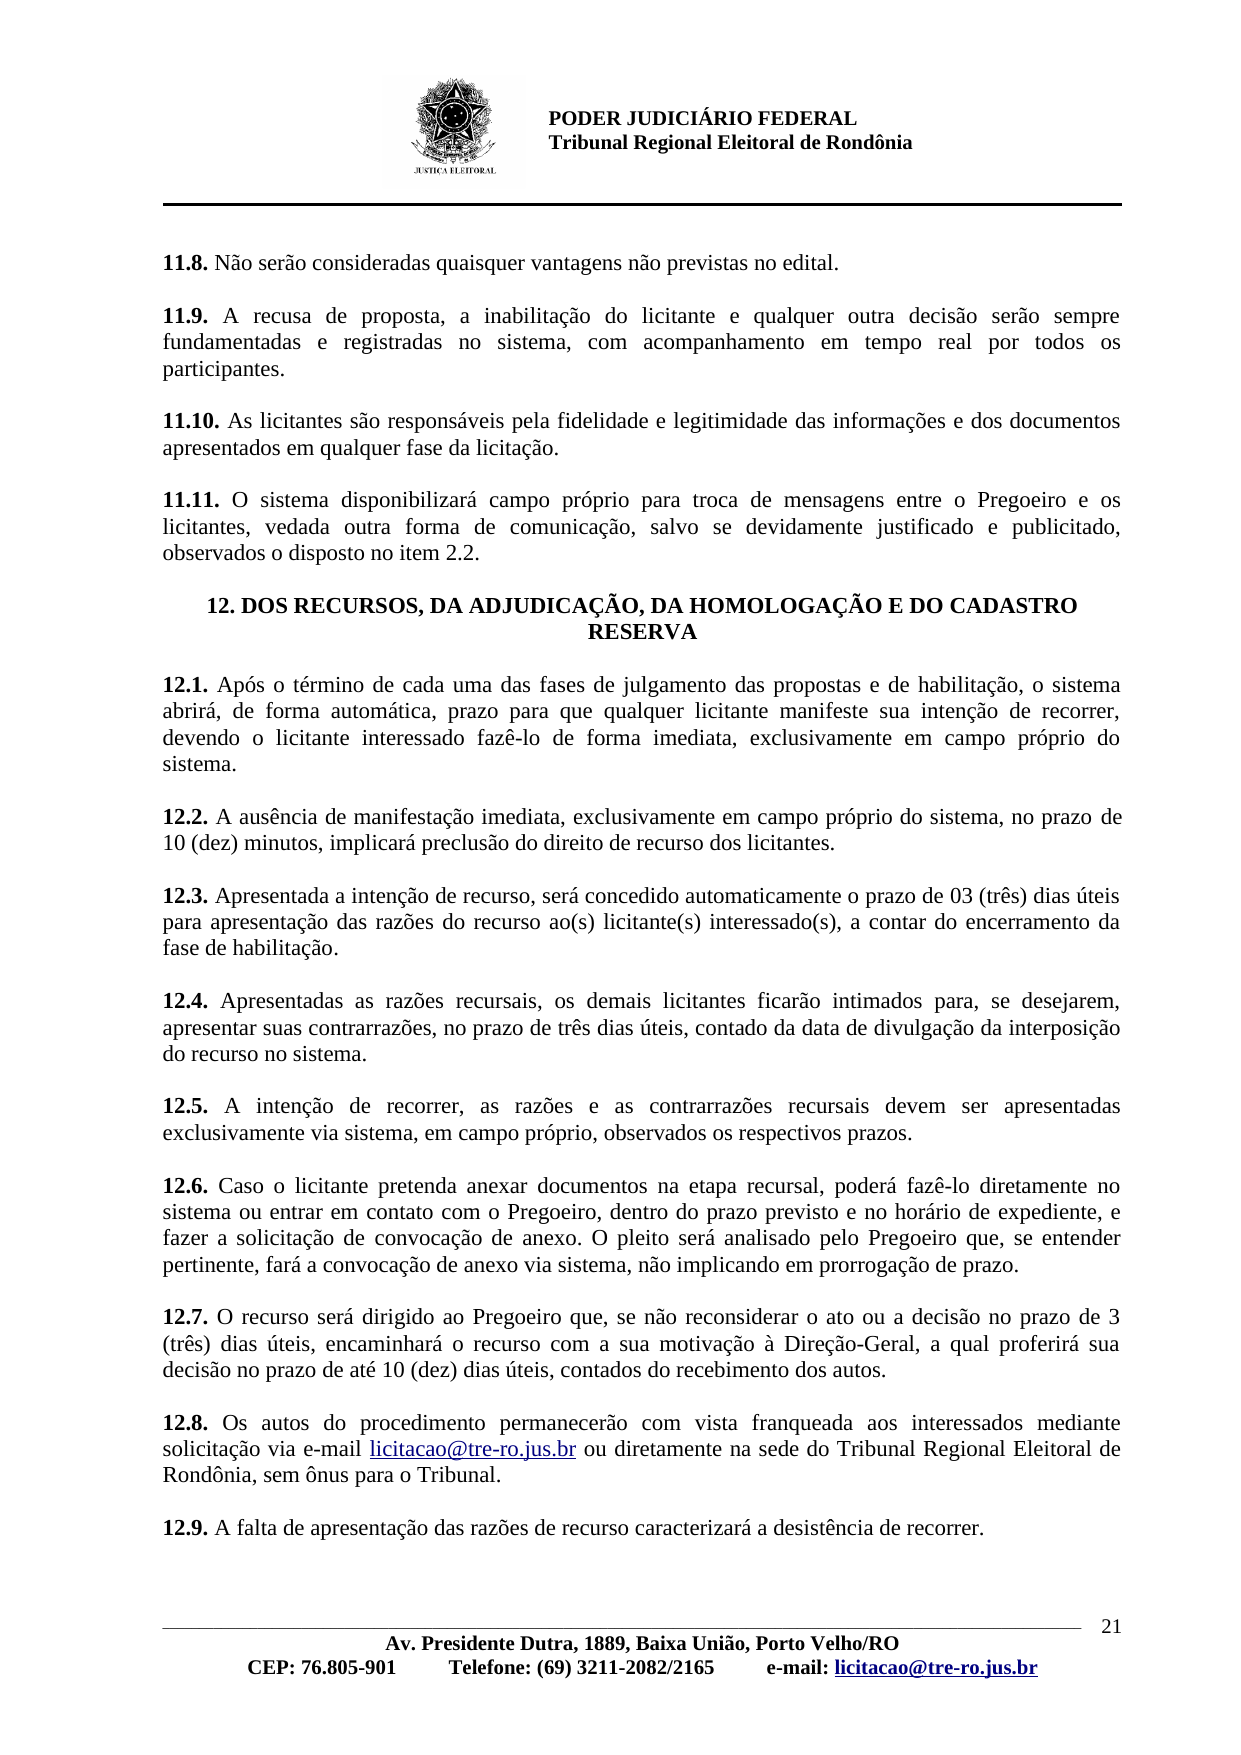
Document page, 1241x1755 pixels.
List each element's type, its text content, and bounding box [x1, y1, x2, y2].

text 11.8. Não serão consideradas quaisquer vantagens não previstas no edital. [162, 249, 1122, 276]
text 12.9. A falta de apresentação das razões de recurso caracterizará a desistência de recorrer. [162, 1514, 1122, 1541]
text 12.1. Após o término de cada uma das fases de julgamento das propostas e de habilitação, o sistema abrirá, de forma automática, prazo para que qualquer licitante manifeste sua intenção de recorrer, devendo o licitante interessado fazê-lo de forma imediata, exclusivamente em campo próprio do sistema. [162, 671, 1122, 776]
text 12.5. A intenção de recorrer, as razões e as contrarrazões recursais devem ser apresentadas exclusivamente via sistema, em campo próprio, observados os respectivos prazos. [162, 1093, 1122, 1145]
text 12.8. Os autos do procedimento permanecerão com vista franqueada aos interessados mediante solicitação via e-mail licitacao@tre-ro.jus.br ou diretamente na sede do Tribunal Regional Eleitoral de Rondônia, sem ônus para o Tribunal. [162, 1409, 1122, 1488]
text 11.11. O sistema disponibilizará campo próprio para troca de mensagens entre o Pregoeiro e os licitantes, vedada outra forma de comunicação, salvo se devidamente justificado e publicitado, observados o disposto no item 2.2. [162, 486, 1122, 566]
text 12.4. Apresentadas as razões recursais, os demais licitantes ficarão intimados para, se desejarem, apresentar suas contrarrazões, no prazo de três dias úteis, contado da data de divulgação da interposição do recurso no sistema. [162, 987, 1122, 1066]
text 11.10. As licitantes são responsáveis pela fidelidade e legitimidade das informações e dos documentos apresentados em qualquer fase da licitação. [162, 407, 1122, 460]
text 11.9. A recusa de proposta, a inabilitação do licitante e qualquer outra decisão serão sempre fundamentadas e registradas no sistema, com acompanhamento em tempo real por todos os participantes. [162, 302, 1122, 381]
text 12.3. Apresentada a intenção de recurso, será concedido automaticamente o prazo de 03 (três) dias úteis para apresentação das razões do recurso ao(s) licitante(s) interessado(s), a contar do encerramento da fase de habilitação. [162, 882, 1122, 961]
subtitle 12. DOS RECURSOS, DA ADJUDICAÇÃO, DA HOMOLOGAÇÃO E DO CADASTRO RESERVA [162, 592, 1122, 644]
text 12.2. A ausência de manifestação imediata, exclusivamente em campo próprio do sistema, no prazo de 10 (dez) minutos, implicará preclusão do direito de recurso dos licitantes. [162, 803, 1122, 855]
text 12.7. O recurso será dirigido ao Pregoeiro que, se não reconsiderar o ato ou a decisão no prazo de 3 (três) dias úteis, encaminhará o recurso com a sua motivação à Direção-Geral, a qual proferirá sua decisão no prazo de até 10 (dez) dias úteis, contados do recebimento dos autos. [162, 1303, 1122, 1382]
text 12.6. Caso o licitante pretenda anexar documentos na etapa recursal, poderá fazê-lo diretamente no sistema ou entrar em contato com o Pregoeiro, dentro do prazo previsto e no horário de expediente, e fazer a solicitação de convocação de anexo. O pleito será analisado pelo Pregoeiro que, se entender pertinente, fará a convocação de anexo via sistema, não implicando em prorrogação de prazo. [162, 1172, 1122, 1277]
